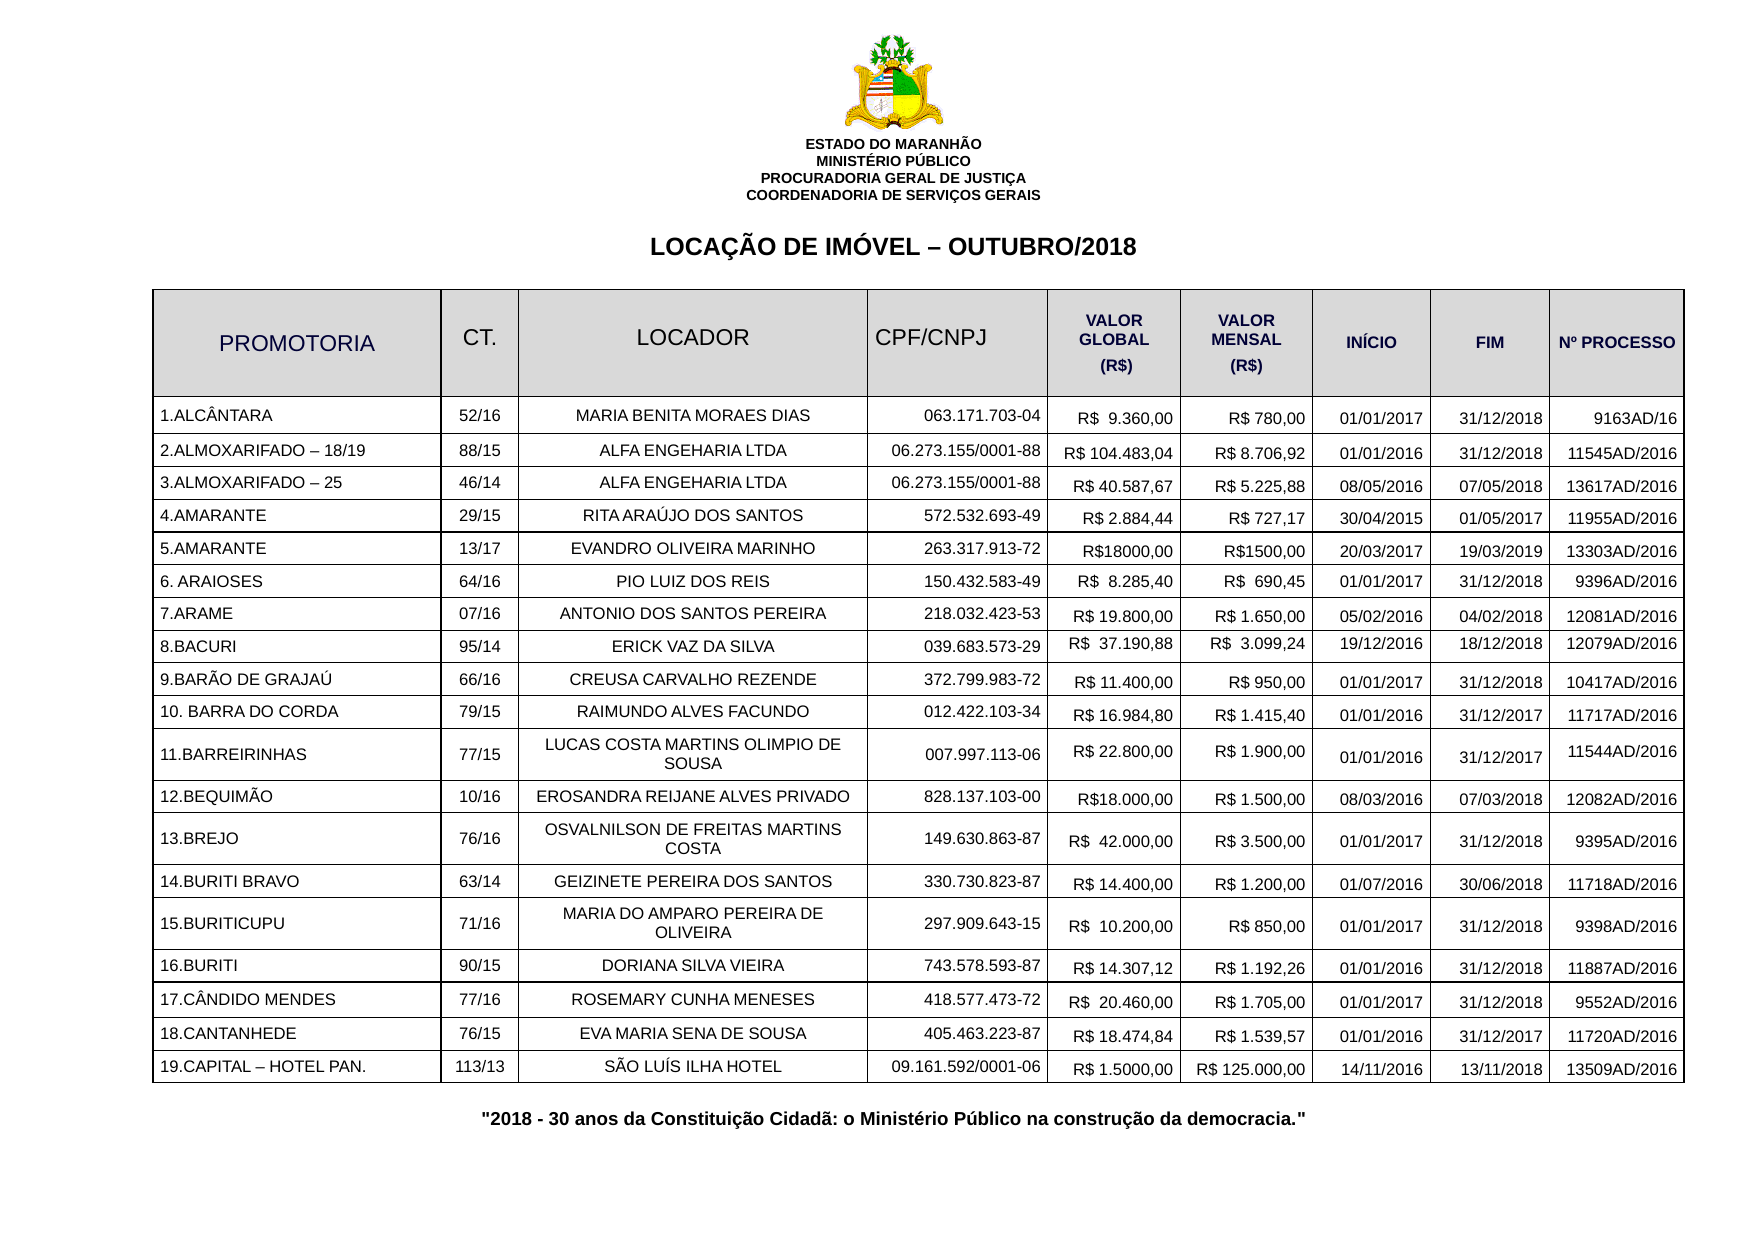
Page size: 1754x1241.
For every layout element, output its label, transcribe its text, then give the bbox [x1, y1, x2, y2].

table_cell 297.909.643-15 [868, 898, 1047, 949]
table_cell 13509AD/2016 [1550, 1051, 1683, 1082]
table_cell 9163AD/16 [1550, 397, 1683, 433]
table_cell R$ 3.500,00 [1181, 813, 1312, 864]
table_cell 1.ALCÂNTARA [154, 397, 440, 433]
table_cell R$ 16.984,80 [1048, 696, 1180, 728]
table_cell R$ 1.539,57 [1181, 1018, 1312, 1049]
table_cell 9398AD/2016 [1550, 898, 1683, 949]
table_cell R$ 1.200,00 [1181, 865, 1312, 897]
table_cell 01/01/2017 [1313, 397, 1430, 433]
table_cell 90/15 [442, 950, 518, 981]
table_cell 64/16 [442, 565, 518, 597]
table_cell MARIA DO AMPARO PEREIRA DE OLIVEIRA [519, 898, 867, 949]
table_cell EVA MARIA SENA DE SOUSA [519, 1018, 867, 1049]
table_cell 572.532.693-49 [868, 500, 1047, 531]
table_cell 95/14 [442, 631, 518, 662]
table_cell 12081AD/2016 [1550, 598, 1683, 629]
table_cell ROSEMARY CUNHA MENESES [519, 983, 867, 1017]
table_cell R$ 1.705,00 [1181, 983, 1312, 1017]
table_cell 14.BURITI BRAVO [154, 865, 440, 897]
table_cell 66/16 [442, 663, 518, 695]
table_cell 88/15 [442, 434, 518, 466]
table_cell OSVALNILSON DE FREITAS MARTINS COSTA [519, 813, 867, 864]
table_cell R$ 104.483,04 [1048, 434, 1180, 466]
table_cell SÃO LUÍS ILHA HOTEL [519, 1051, 867, 1082]
table_cell 63/14 [442, 865, 518, 897]
table_cell ANTONIO DOS SANTOS PEREIRA [519, 598, 867, 629]
table_cell 405.463.223-87 [868, 1018, 1047, 1049]
table_cell R$1500,00 [1181, 533, 1312, 564]
table_cell 05/02/2016 [1313, 598, 1430, 629]
table_cell 01/01/2017 [1313, 813, 1430, 864]
table_cell R$ 3.099,24 [1181, 631, 1312, 662]
table_cell 5.AMARANTE [154, 533, 440, 564]
table_cell 07/03/2018 [1431, 781, 1549, 812]
table_cell 012.422.103-34 [868, 696, 1047, 728]
table_header VALOR GLOBAL (R$) [1048, 290, 1180, 396]
table_cell R$ 1.192,26 [1181, 950, 1312, 981]
table_cell 063.171.703-04 [868, 397, 1047, 433]
table_cell 10. BARRA DO CORDA [154, 696, 440, 728]
table_cell 11955AD/2016 [1550, 500, 1683, 531]
table_cell EROSANDRA REIJANE ALVES PRIVADO [519, 781, 867, 812]
table_cell MARIA BENITA MORAES DIAS [519, 397, 867, 433]
table_cell 06.273.155/0001-88 [868, 467, 1047, 499]
table_cell R$ 1.650,00 [1181, 598, 1312, 629]
table_cell R$ 950,00 [1181, 663, 1312, 695]
table_cell 79/15 [442, 696, 518, 728]
table_cell 76/16 [442, 813, 518, 864]
table_cell 12079AD/2016 [1550, 631, 1683, 662]
table_cell 13.BREJO [154, 813, 440, 864]
table_cell ALFA ENGEHARIA LTDA [519, 434, 867, 466]
table_cell 13617AD/2016 [1550, 467, 1683, 499]
table_cell 19.CAPITAL – HOTEL PAN. [154, 1051, 440, 1082]
table_cell 31/12/2018 [1431, 663, 1549, 695]
table_cell 07/05/2018 [1431, 467, 1549, 499]
table_cell 9395AD/2016 [1550, 813, 1683, 864]
table_cell LUCAS COSTA MARTINS OLIMPIO DE SOUSA [519, 729, 867, 779]
table_cell R$ 8.285,40 [1048, 565, 1180, 597]
table_cell 12082AD/2016 [1550, 781, 1683, 812]
table_cell 77/15 [442, 729, 518, 779]
table_cell 10/16 [442, 781, 518, 812]
table_cell 10417AD/2016 [1550, 663, 1683, 695]
table_cell 01/01/2016 [1313, 729, 1430, 779]
table_cell R$ 10.200,00 [1048, 898, 1180, 949]
table_cell 12.BEQUIMÃO [154, 781, 440, 812]
table_cell R$ 780,00 [1181, 397, 1312, 433]
picture [839, 29, 948, 136]
table_cell 29/15 [442, 500, 518, 531]
table_cell 4.AMARANTE [154, 500, 440, 531]
table_cell 14/11/2016 [1313, 1051, 1430, 1082]
table_cell 6. ARAIOSES [154, 565, 440, 597]
table_cell R$ 42.000,00 [1048, 813, 1180, 864]
table_cell 31/12/2018 [1431, 565, 1549, 597]
table_cell R$ 5.225,88 [1181, 467, 1312, 499]
table_cell RAIMUNDO ALVES FACUNDO [519, 696, 867, 728]
table_cell 9.BARÃO DE GRAJAÚ [154, 663, 440, 695]
table_cell 71/16 [442, 898, 518, 949]
table_cell 20/03/2017 [1313, 533, 1430, 564]
table_cell 01/07/2016 [1313, 865, 1430, 897]
table_cell R$ 1.900,00 [1181, 729, 1312, 779]
table_cell 2.ALMOXARIFADO – 18/19 [154, 434, 440, 466]
table_cell 31/12/2017 [1431, 729, 1549, 779]
table_cell R$ 727,17 [1181, 500, 1312, 531]
table_cell 31/12/2017 [1431, 1018, 1549, 1049]
table_cell 218.032.423-53 [868, 598, 1047, 629]
table_cell 418.577.473-72 [868, 983, 1047, 1017]
table_cell 11887AD/2016 [1550, 950, 1683, 981]
table_header Nº PROCESSO [1550, 290, 1683, 396]
table_cell 01/01/2016 [1313, 950, 1430, 981]
table_cell 31/12/2018 [1431, 397, 1549, 433]
table_cell R$ 18.474,84 [1048, 1018, 1180, 1049]
table_cell 30/04/2015 [1313, 500, 1430, 531]
table_cell R$ 11.400,00 [1048, 663, 1180, 695]
table_cell R$ 690,45 [1181, 565, 1312, 597]
table_header CPF/CNPJ [868, 290, 1047, 396]
table_cell 76/15 [442, 1018, 518, 1049]
table_cell 039.683.573-29 [868, 631, 1047, 662]
table_cell 31/12/2018 [1431, 898, 1549, 949]
text LOCAÇÃO DE IMÓVEL – OUTUBRO/2018 [148, 232, 1639, 261]
table_cell 8.BACURI [154, 631, 440, 662]
table_cell 01/01/2017 [1313, 898, 1430, 949]
table_cell 31/12/2017 [1431, 696, 1549, 728]
table_cell 7.ARAME [154, 598, 440, 629]
table_cell R$18000,00 [1048, 533, 1180, 564]
table_cell R$18.000,00 [1048, 781, 1180, 812]
table_cell 11.BARREIRINHAS [154, 729, 440, 779]
table_cell 372.799.983-72 [868, 663, 1047, 695]
table_cell 15.BURITICUPU [154, 898, 440, 949]
table_cell 18/12/2018 [1431, 631, 1549, 662]
table_cell 01/01/2017 [1313, 983, 1430, 1017]
table_cell 77/16 [442, 983, 518, 1017]
table_cell R$ 1.500,00 [1181, 781, 1312, 812]
table_cell 149.630.863-87 [868, 813, 1047, 864]
table_cell R$ 1.415,40 [1181, 696, 1312, 728]
table_cell 06.273.155/0001-88 [868, 434, 1047, 466]
table_cell R$ 40.587,67 [1048, 467, 1180, 499]
table_cell R$ 19.800,00 [1048, 598, 1180, 629]
table_cell 9552AD/2016 [1550, 983, 1683, 1017]
table_cell 31/12/2018 [1431, 950, 1549, 981]
table_cell 52/16 [442, 397, 518, 433]
table_cell 18.CANTANHEDE [154, 1018, 440, 1049]
table_header INÍCIO [1313, 290, 1430, 396]
table_cell 13/17 [442, 533, 518, 564]
table_cell PIO LUIZ DOS REIS [519, 565, 867, 597]
table_header LOCADOR [519, 290, 867, 396]
table_cell 19/12/2016 [1313, 631, 1430, 662]
table_cell DORIANA SILVA VIEIRA [519, 950, 867, 981]
table_header FIM [1431, 290, 1549, 396]
table_cell 01/01/2016 [1313, 434, 1430, 466]
table_cell 11544AD/2016 [1550, 729, 1683, 779]
table_cell R$ 22.800,00 [1048, 729, 1180, 779]
table_cell R$ 14.307,12 [1048, 950, 1180, 981]
table_cell 09.161.592/0001-06 [868, 1051, 1047, 1082]
table_header PROMOTORIA [154, 290, 440, 396]
table_cell 11720AD/2016 [1550, 1018, 1683, 1049]
table_cell 46/14 [442, 467, 518, 499]
table_cell R$ 2.884,44 [1048, 500, 1180, 531]
table_cell 11717AD/2016 [1550, 696, 1683, 728]
table_header VALOR MENSAL (R$) [1181, 290, 1312, 396]
table_cell 11718AD/2016 [1550, 865, 1683, 897]
table_cell 30/06/2018 [1431, 865, 1549, 897]
table_header CT. [442, 290, 518, 396]
table_cell 13303AD/2016 [1550, 533, 1683, 564]
table_cell 263.317.913-72 [868, 533, 1047, 564]
table_cell 01/01/2016 [1313, 696, 1430, 728]
table_cell GEIZINETE PEREIRA DOS SANTOS [519, 865, 867, 897]
table_cell 113/13 [442, 1051, 518, 1082]
table_cell 007.997.113-06 [868, 729, 1047, 779]
table_cell 08/05/2016 [1313, 467, 1430, 499]
table_cell 16.BURITI [154, 950, 440, 981]
table_cell 08/03/2016 [1313, 781, 1430, 812]
table_cell R$ 14.400,00 [1048, 865, 1180, 897]
table_cell RITA ARAÚJO DOS SANTOS [519, 500, 867, 531]
table_cell 17.CÂNDIDO MENDES [154, 983, 440, 1017]
table_cell 31/12/2018 [1431, 983, 1549, 1017]
table_cell 31/12/2018 [1431, 813, 1549, 864]
table_cell ERICK VAZ DA SILVA [519, 631, 867, 662]
table_cell 01/01/2017 [1313, 565, 1430, 597]
table_cell ALFA ENGEHARIA LTDA [519, 467, 867, 499]
table_cell R$ 1.5000,00 [1048, 1051, 1180, 1082]
table_cell 9396AD/2016 [1550, 565, 1683, 597]
table_cell 11545AD/2016 [1550, 434, 1683, 466]
table_cell 01/05/2017 [1431, 500, 1549, 531]
table_cell 3.ALMOXARIFADO – 25 [154, 467, 440, 499]
table_cell 330.730.823-87 [868, 865, 1047, 897]
table_cell 150.432.583-49 [868, 565, 1047, 597]
table_cell 31/12/2018 [1431, 434, 1549, 466]
table_cell 19/03/2019 [1431, 533, 1549, 564]
table_cell 743.578.593-87 [868, 950, 1047, 981]
table_cell EVANDRO OLIVEIRA MARINHO [519, 533, 867, 564]
table_cell R$ 20.460,00 [1048, 983, 1180, 1017]
table_cell CREUSA CARVALHO REZENDE [519, 663, 867, 695]
table_cell 13/11/2018 [1431, 1051, 1549, 1082]
table_cell R$ 125.000,00 [1181, 1051, 1312, 1082]
table_cell R$ 850,00 [1181, 898, 1312, 949]
table_cell 828.137.103-00 [868, 781, 1047, 812]
table_cell 04/02/2018 [1431, 598, 1549, 629]
table_cell R$ 8.706,92 [1181, 434, 1312, 466]
table_cell 01/01/2016 [1313, 1018, 1430, 1049]
table_cell 01/01/2017 [1313, 663, 1430, 695]
table_cell 07/16 [442, 598, 518, 629]
table_cell R$ 9.360,00 [1048, 397, 1180, 433]
table_cell R$ 37.190,88 [1048, 631, 1180, 662]
